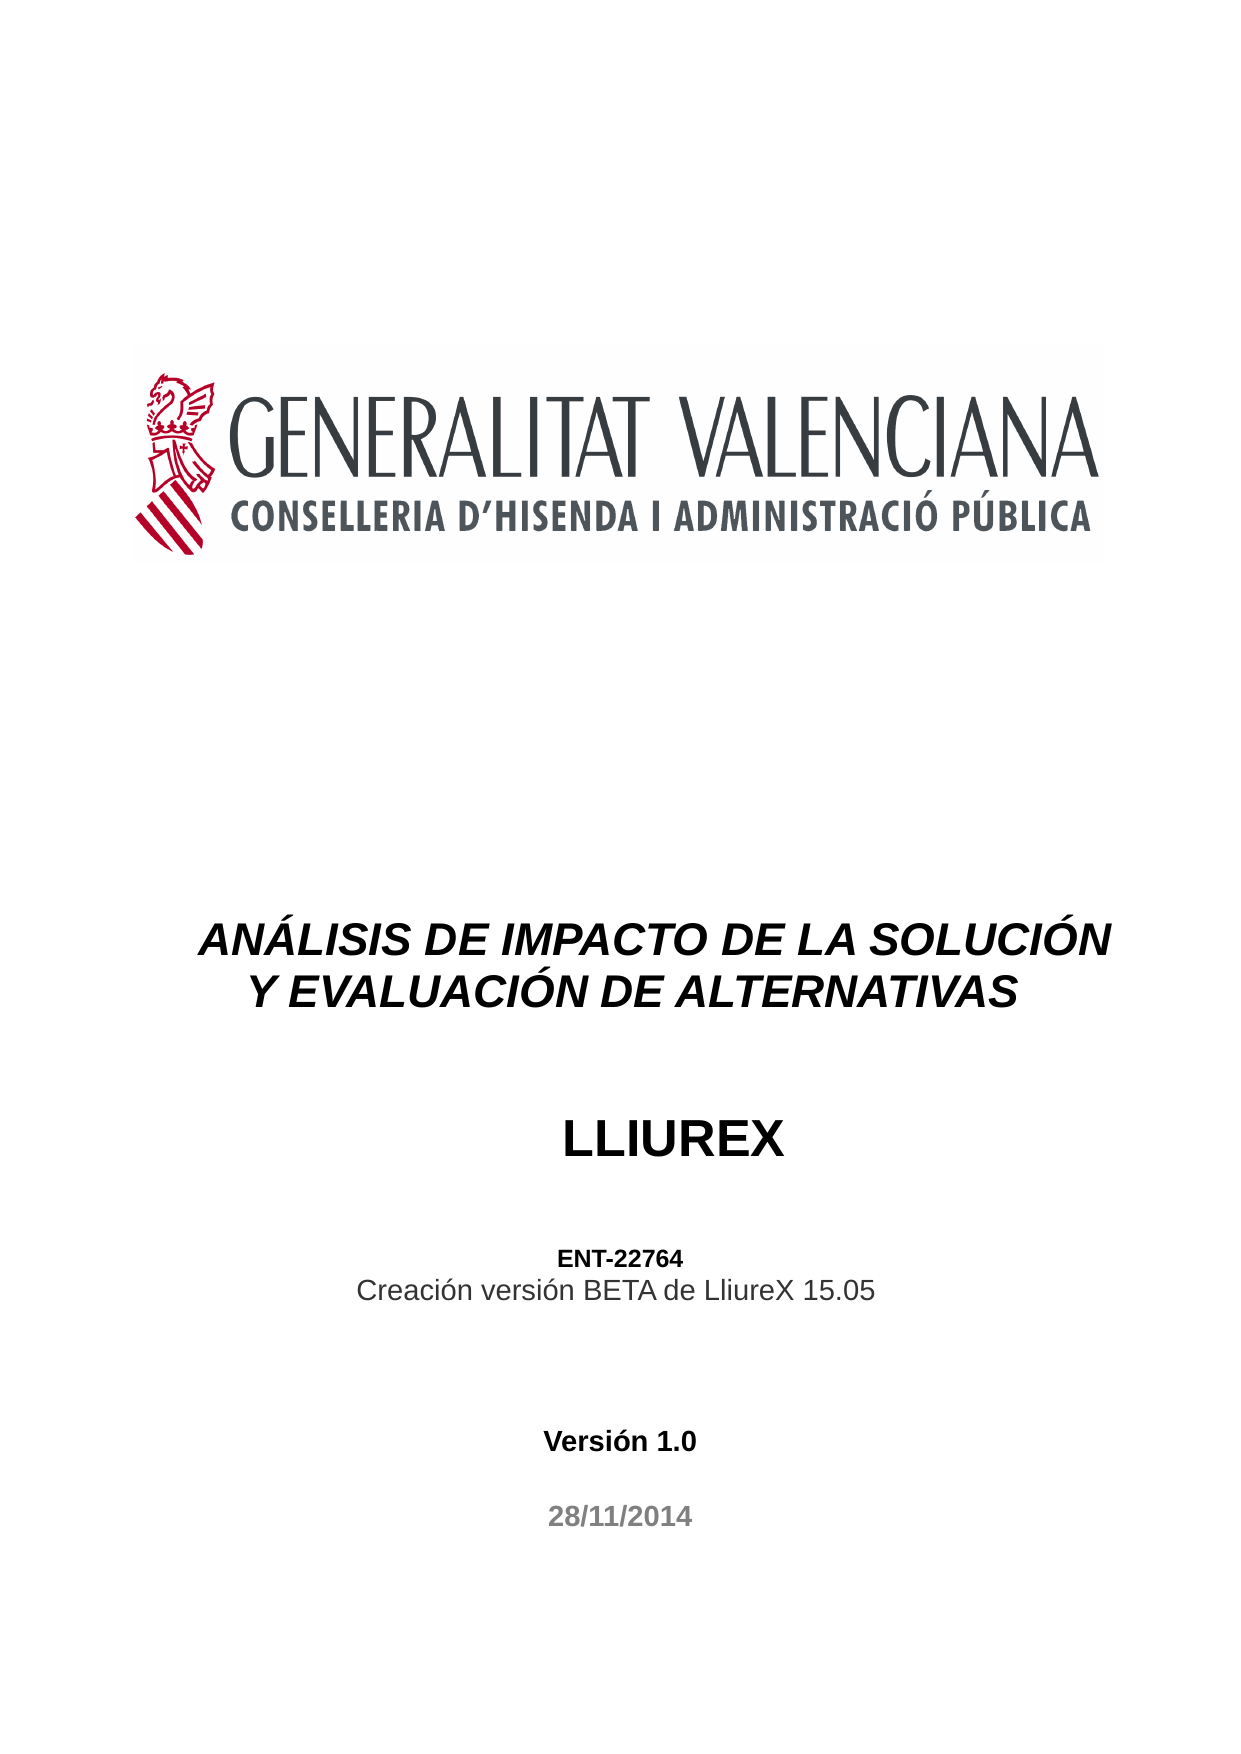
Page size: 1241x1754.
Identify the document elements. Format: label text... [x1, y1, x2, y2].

text Versión 1.0 [118, 1424, 1122, 1457]
text ENT-22764 [118, 1244, 1122, 1272]
text 28/11/2014 [118, 1499, 1122, 1533]
text ANÁLISIS DE IMPACTO DE LA SOLUCIÓN Y EVALUACIÓN DE ALTERNATIVAS [148, 912, 1122, 1018]
text Creación versión BETA de LliureX 15.05 [118, 1272, 1122, 1306]
text LLiurex [118, 1108, 1230, 1168]
picture [132, 342, 1104, 563]
